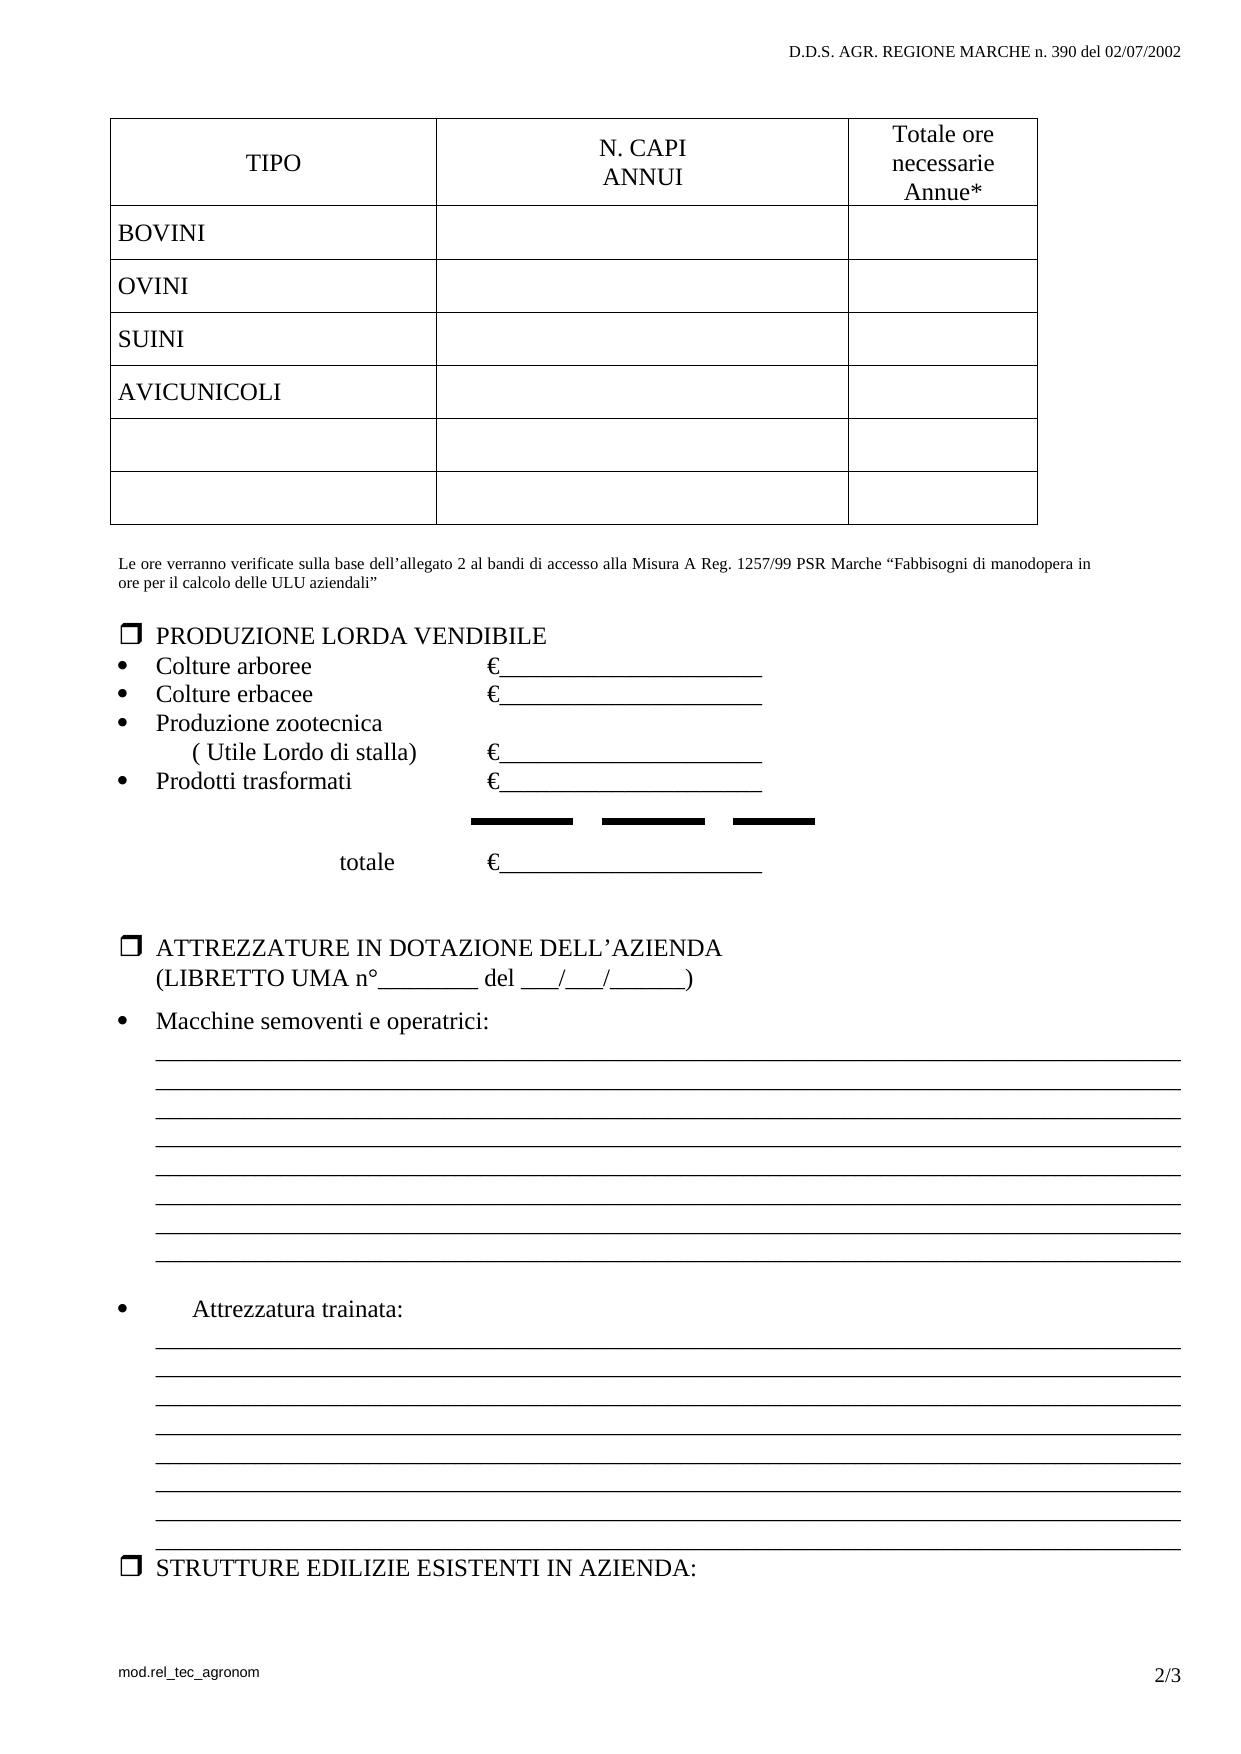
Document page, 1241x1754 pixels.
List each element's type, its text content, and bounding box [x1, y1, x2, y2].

table_cell [849, 206, 1037, 258]
text __________________________________________________________________________________ [156, 1466, 1181, 1491]
text __________________________________________________________________________________ [156, 1208, 1181, 1233]
table_header TIPO [111, 119, 436, 205]
list STRUTTURE EDILIZIE ESISTENTI IN AZIENDA: [118, 1553, 1181, 1582]
text __________________________________________________________________________________ [156, 1495, 1181, 1520]
text __________________________________________________________________________________ [156, 1035, 1181, 1060]
text __________________________________________________________________________________ [156, 1323, 1181, 1348]
table_cell [437, 260, 848, 312]
text __________________________________________________________________________________ [156, 1351, 1181, 1376]
text __________________________________________________________________________________ [156, 1179, 1181, 1204]
table_cell [111, 419, 436, 471]
table_cell [849, 313, 1037, 365]
text __________________________________________________________________________________ [156, 1064, 1181, 1089]
table_cell [111, 472, 436, 524]
text totale €_____________________ [339, 847, 1181, 876]
table_cell [437, 472, 848, 524]
list PRODUZIONE LORDA VENDIBILE [118, 621, 1181, 651]
text ( Utile Lordo di stalla) €_____________________ [192, 737, 1181, 766]
text __________________________________________________________________________________ [156, 1121, 1181, 1146]
list ATTREZZATURE IN DOTAZIONE DELL’AZIENDA [118, 933, 1181, 963]
text (LIBRETTO UMA n°________ del ___/___/______) [118, 963, 1181, 992]
text __________________________________________________________________________________ [156, 1524, 1181, 1549]
table_cell [437, 313, 848, 365]
table_cell [849, 366, 1037, 418]
table_cell [437, 366, 848, 418]
text __________________________________________________________________________________ [156, 1438, 1181, 1463]
table_cell [849, 472, 1037, 524]
text __________________________________________________________________________________ [156, 1093, 1181, 1118]
table_cell [437, 419, 848, 471]
text __________________________________________________________________________________ [156, 1150, 1181, 1175]
list Produzione zootecnica [118, 708, 1181, 737]
list Colture erbacee €_____________________ [118, 679, 1181, 708]
table_cell AVICUNICOLI [111, 366, 436, 418]
table_header N. CAPI ANNUI [437, 119, 848, 205]
text Le ore verranno verificate sulla base dell’allegato 2 al bandi di accesso alla Misura A Reg. 1257/99 PSR Marche “Fabbisogni di manodopera in ore per il calcolo delle ULU aziendali” [118, 554, 1093, 592]
table_header Totale ore necessarie Annue* [849, 119, 1037, 205]
list Macchine semoventi e operatrici: [118, 1006, 1181, 1035]
text __________________________________________________________________________________ [156, 1409, 1181, 1434]
list Colture arboree €_____________________ [118, 651, 1181, 679]
table_cell BOVINI [111, 206, 436, 258]
text __________________________________________________________________________________ [156, 1236, 1181, 1261]
table_cell OVINI [111, 260, 436, 312]
table_cell [849, 419, 1037, 471]
table_cell SUINI [111, 313, 436, 365]
table_cell [437, 206, 848, 258]
list Prodotti trasformati €_____________________ [118, 766, 1181, 794]
list Attrezzatura trainata: [118, 1294, 1181, 1323]
table_cell [849, 260, 1037, 312]
text __________________________________________________________________________________ [156, 1380, 1181, 1405]
